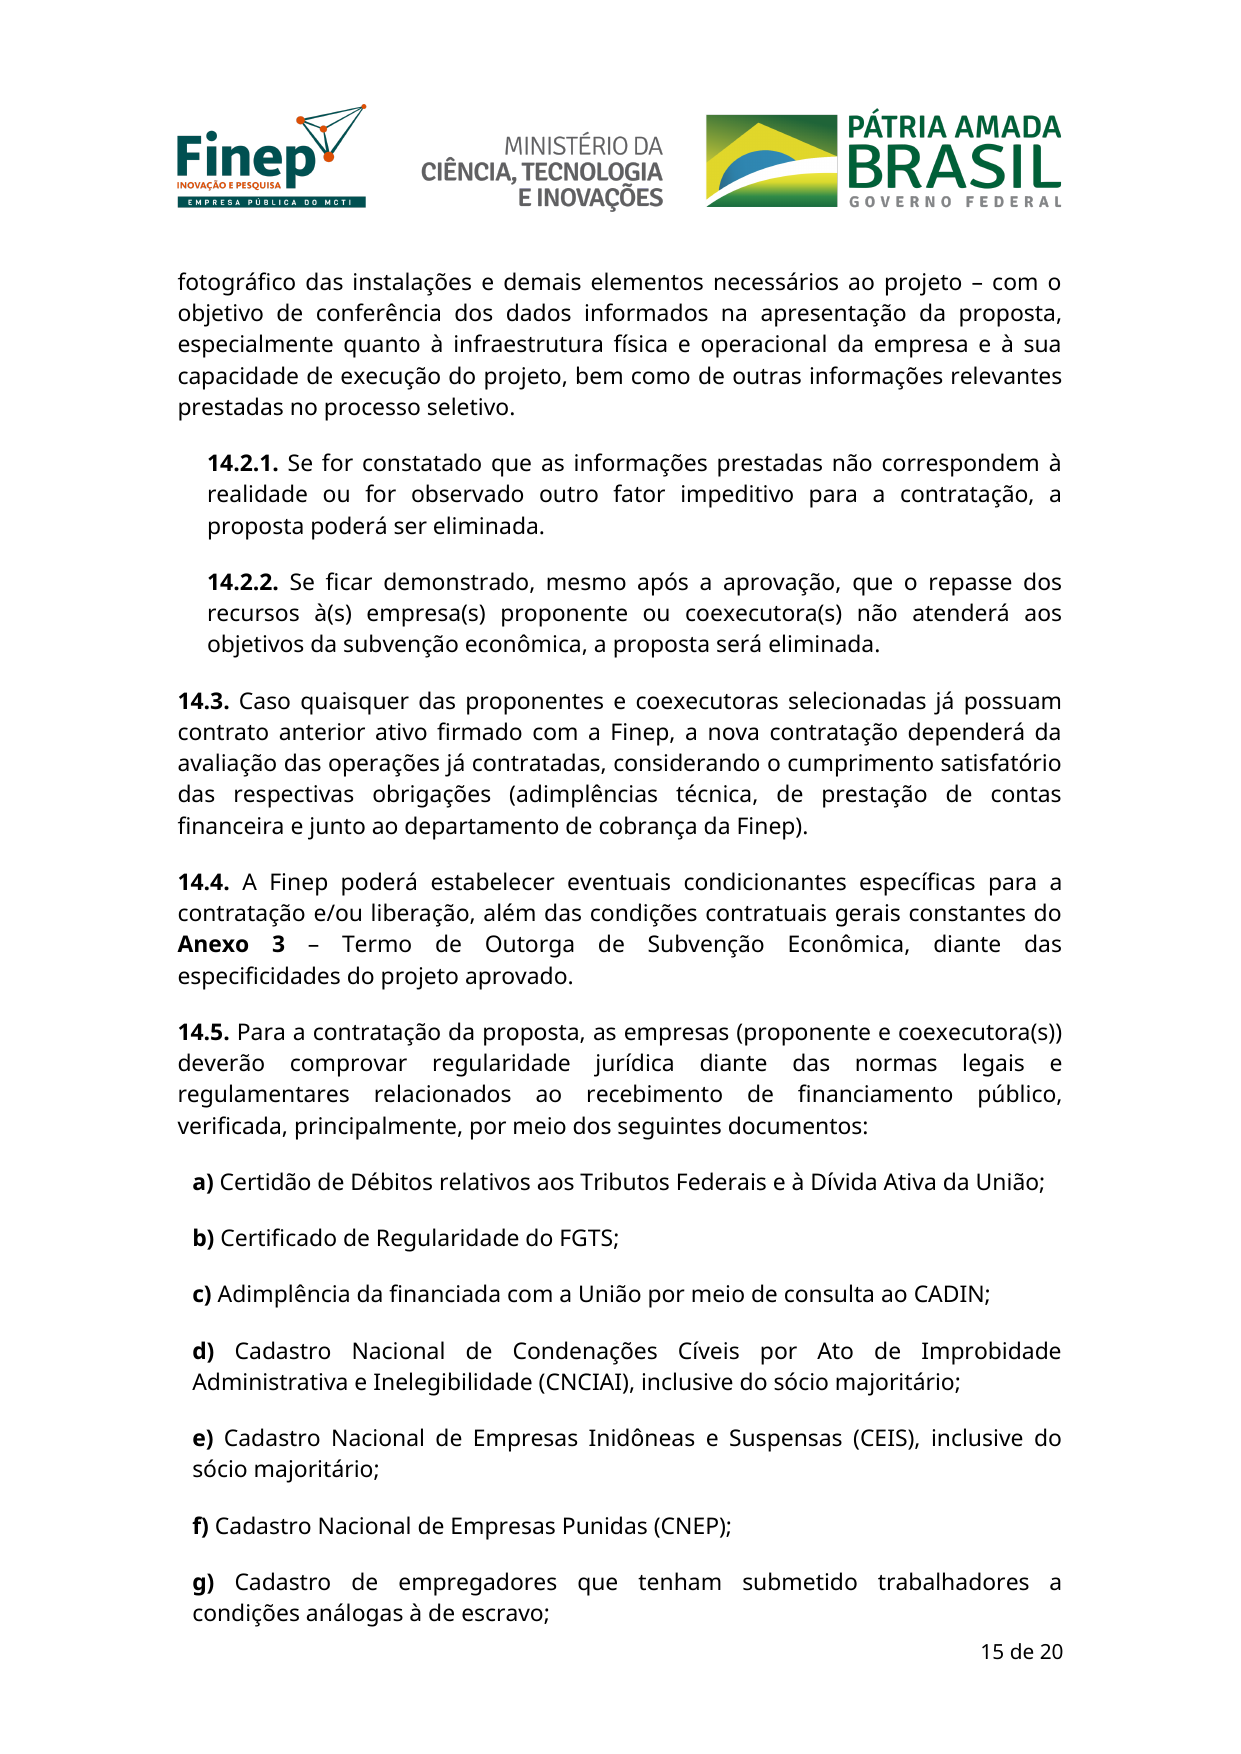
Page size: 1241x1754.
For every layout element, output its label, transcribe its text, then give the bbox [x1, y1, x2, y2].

text 14.2.1. Se for constatado que as informações prestadas não correspondem à realidade ou for observado outro fator impeditivo para a contratação, a proposta poderá ser eliminada. [207, 447, 1063, 541]
text d) Cadastro Nacional de Condenações Cíveis por Ato de Improbidade Administrativa e Inelegibilidade (CNCIAI), inclusive do sócio majoritário; [192, 1334, 1063, 1397]
text 14.5. Para a contratação da proposta, as empresas (proponente e coexecutora(s)) deverão comprovar regularidade jurídica diante das normas legais e regulamentares relacionados ao recebimento de financiamento público, verificada, principalmente, por meio dos seguintes documentos: [177, 1016, 1063, 1141]
text 14.3. Caso quaisquer das proponentes e coexecutoras selecionadas já possuam contrato anterior ativo firmado com a Finep, a nova contratação dependerá da avaliação das operações já contratadas, considerando o cumprimento satisfatório das respectivas obrigações (adimplências técnica, de prestação de contas financeira e junto ao departamento de cobrança da Finep). [177, 684, 1063, 841]
text g) Cadastro de empregadores que tenham submetido trabalhadores a condições análogas à de escravo; [192, 1566, 1063, 1628]
text 14.4. A Finep poderá estabelecer eventuais condicionantes específicas para a contratação e/ou liberação, além das condições contratuais gerais constantes do Anexo 3 – Termo de Outorga de Subvenção Econômica, diante das especificidades do projeto aprovado. [177, 866, 1063, 991]
text e) Cadastro Nacional de Empresas Inidôneas e Suspensas (CEIS), inclusive do sócio majoritário; [192, 1422, 1063, 1484]
text c) Adimplência da financiada com a União por meio de consulta ao CADIN; [192, 1278, 1063, 1309]
text fotográfico das instalações e demais elementos necessários ao projeto – com o objetivo de conferência dos dados informados na apresentação da proposta, especialmente quanto à infraestrutura física e operacional da empresa e à sua capacidade de execução do projeto, bem como de outras informações relevantes prestadas no processo seletivo. [177, 266, 1063, 422]
text a) Certidão de Débitos relativos aos Tributos Federais e à Dívida Ativa da União; [192, 1166, 1063, 1197]
text f) Cadastro Nacional de Empresas Punidas (CNEP); [192, 1509, 1063, 1541]
text 14.2.2. Se ficar demonstrado, mesmo após a aprovação, que o repasse dos recursos à(s) empresa(s) proponente ou coexecutora(s) não atenderá aos objetivos da subvenção econômica, a proposta será eliminada. [207, 566, 1063, 659]
text b) Certificado de Regularidade do FGTS; [192, 1222, 1063, 1253]
